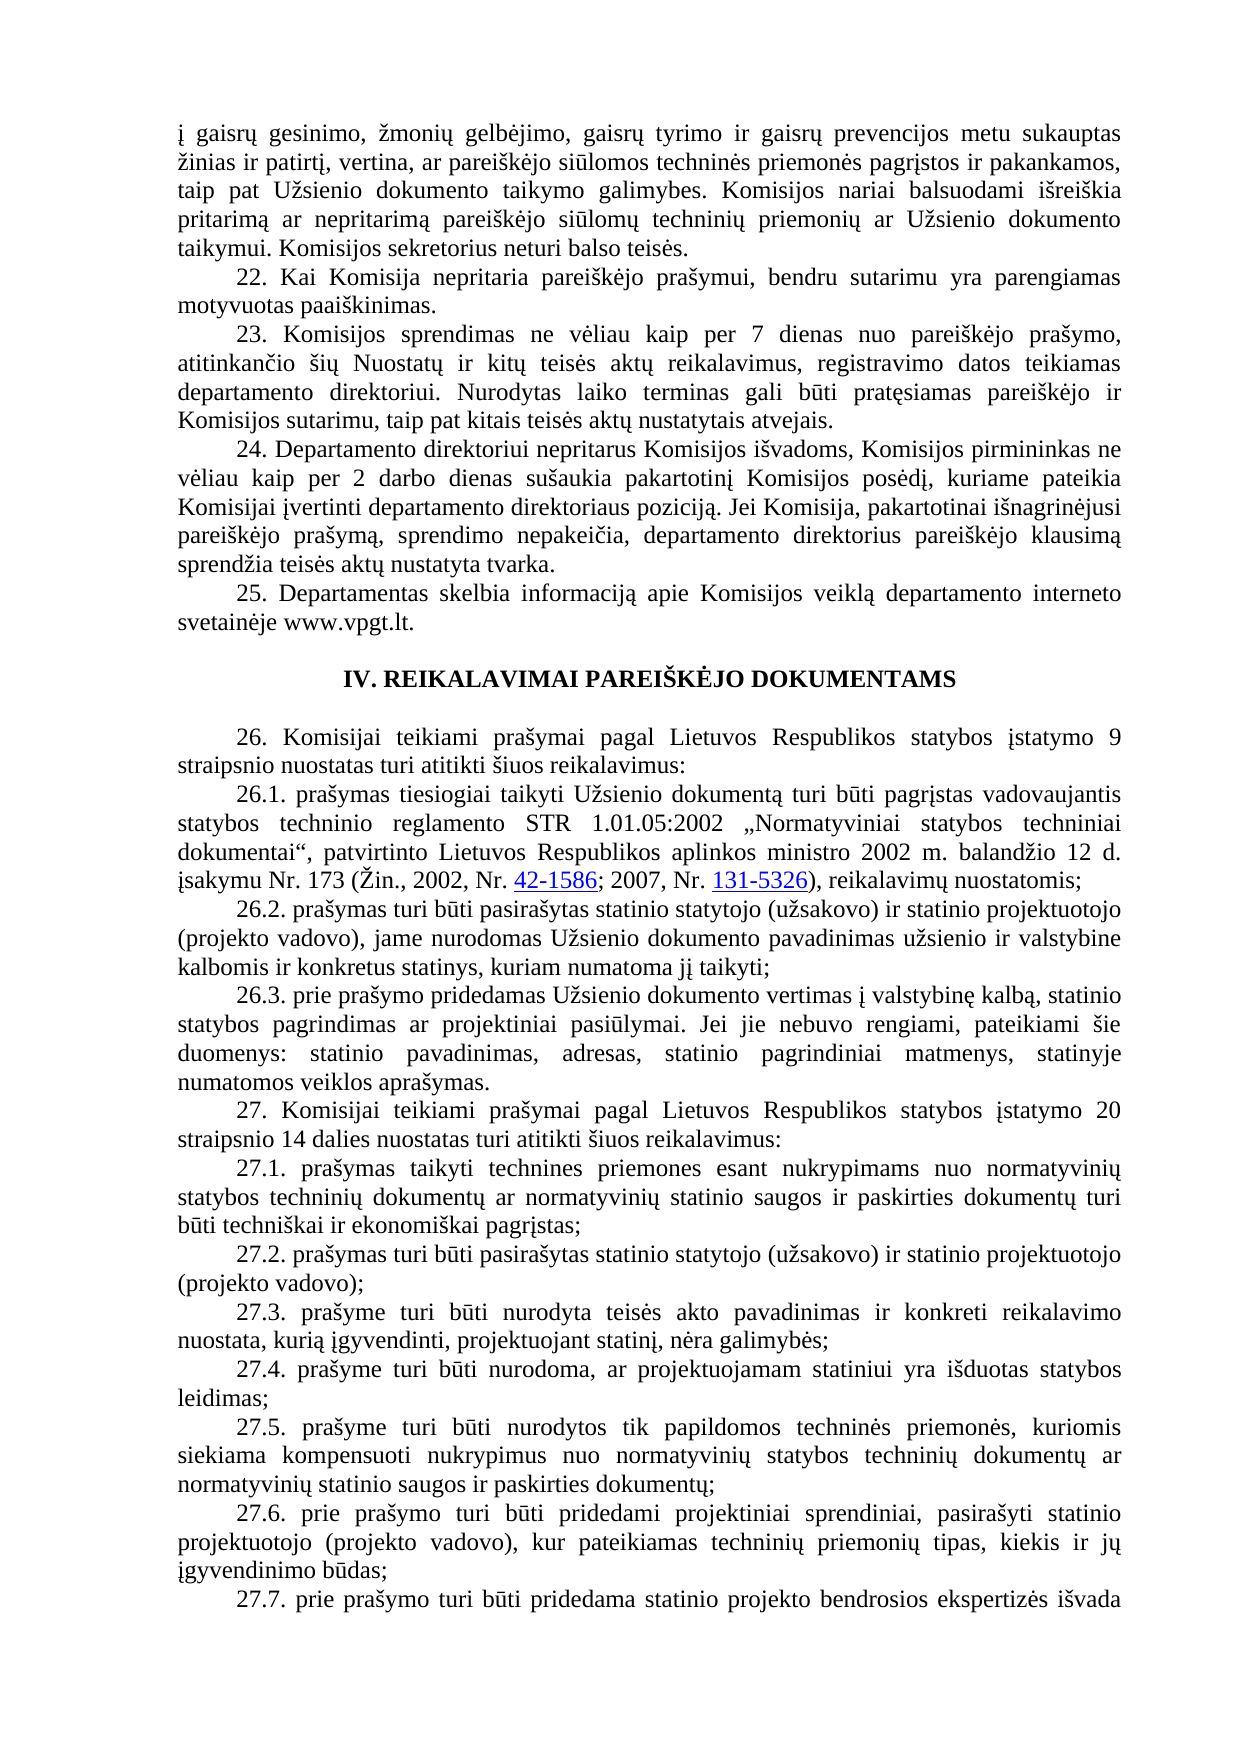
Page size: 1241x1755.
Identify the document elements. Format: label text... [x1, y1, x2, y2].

text 27.1. prašymas taikyti technines priemones esant nukrypimams nuo normatyvinių statybos techninių dokumentų ar normatyvinių statinio saugos ir paskirties dokumentų turi būti techniškai ir ekonomiškai pagrįstas; [177, 1153, 1122, 1239]
text 24. Departamento direktoriui nepritarus Komisijos išvadoms, Komisijos pirmininkas ne vėliau kaip per 2 darbo dienas sušaukia pakartotinį Komisijos posėdį, kuriame pateikia Komisijai įvertinti departamento direktoriaus poziciją. Jei Komisija, pakartotinai išnagrinėjusi pareiškėjo prašymą, sprendimo nepakeičia, departamento direktorius pareiškėjo klausimą sprendžia teisės aktų nustatyta tvarka. [177, 434, 1122, 578]
text 27.4. prašyme turi būti nurodoma, ar projektuojamam statiniui yra išduotas statybos leidimas; [177, 1354, 1122, 1412]
text 25. Departamentas skelbia informaciją apie Komisijos veiklą departamento interneto svetainėje www.vpgt.lt. [177, 578, 1122, 636]
text 26. Komisijai teikiami prašymai pagal Lietuvos Respublikos statybos įstatymo 9 straipsnio nuostatas turi atitikti šiuos reikalavimus: [177, 722, 1122, 779]
text į gaisrų gesinimo, žmonių gelbėjimo, gaisrų tyrimo ir gaisrų prevencijos metu sukauptas žinias ir patirtį, vertina, ar pareiškėjo siūlomos techninės priemonės pagrįstos ir pakankamos, taip pat Užsienio dokumento taikymo galimybes. Komisijos nariai balsuodami išreiškia pritarimą ar nepritarimą pareiškėjo siūlomų techninių priemonių ar Užsienio dokumento taikymui. Komisijos sekretorius neturi balso teisės. [177, 118, 1122, 262]
text 27.2. prašymas turi būti pasirašytas statinio statytojo (užsakovo) ir statinio projektuotojo (projekto vadovo); [177, 1239, 1122, 1297]
text 27.7. prie prašymo turi būti pridedama statinio projekto bendrosios ekspertizės išvada [177, 1584, 1122, 1613]
text 27. Komisijai teikiami prašymai pagal Lietuvos Respublikos statybos įstatymo 20 straipsnio 14 dalies nuostatas turi atitikti šiuos reikalavimus: [177, 1096, 1122, 1153]
text 27.3. prašyme turi būti nurodyta teisės akto pavadinimas ir konkreti reikalavimo nuostata, kurią įgyvendinti, projektuojant statinį, nėra galimybės; [177, 1297, 1122, 1354]
text 27.6. prie prašymo turi būti pridedami projektiniai sprendiniai, pasirašyti statinio projektuotojo (projekto vadovo), kur pateikiamas techninių priemonių tipas, kiekis ir jų įgyvendinimo būdas; [177, 1498, 1122, 1584]
text IV. REIKALAVIMAI PAREIŠKĖJO DOKUMENTAMS [177, 664, 1122, 693]
text 23. Komisijos sprendimas ne vėliau kaip per 7 dienas nuo pareiškėjo prašymo, atitinkančio šių Nuostatų ir kitų teisės aktų reikalavimus, registravimo datos teikiamas departamento direktoriui. Nurodytas laiko terminas gali būti pratęsiamas pareiškėjo ir Komisijos sutarimu, taip pat kitais teisės aktų nustatytais atvejais. [177, 319, 1122, 434]
text 26.2. prašymas turi būti pasirašytas statinio statytojo (užsakovo) ir statinio projektuotojo (projekto vadovo), jame nurodomas Užsienio dokumento pavadinimas užsienio ir valstybine kalbomis ir konkretus statinys, kuriam numatoma jį taikyti; [177, 894, 1122, 981]
text 22. Kai Komisija nepritaria pareiškėjo prašymui, bendru sutarimu yra parengiamas motyvuotas paaiškinimas. [177, 262, 1122, 319]
text 26.3. prie prašymo pridedamas Užsienio dokumento vertimas į valstybinę kalbą, statinio statybos pagrindimas ar projektiniai pasiūlymai. Jei jie nebuvo rengiami, pateikiami šie duomenys: statinio pavadinimas, adresas, statinio pagrindiniai matmenys, statinyje numatomos veiklos aprašymas. [177, 981, 1122, 1096]
text 26.1. prašymas tiesiogiai taikyti Užsienio dokumentą turi būti pagrįstas vadovaujantis statybos techninio reglamento STR 1.01.05:2002 „Normatyviniai statybos techniniai dokumentai“, patvirtinto Lietuvos Respublikos aplinkos ministro 2002 m. balandžio 12 d. įsakymu Nr. 173 (Žin., 2002, Nr. 42-1586; 2007, Nr. 131-5326), reikalavimų nuostatomis; [177, 779, 1122, 894]
text 27.5. prašyme turi būti nurodytos tik papildomos techninės priemonės, kuriomis siekiama kompensuoti nukrypimus nuo normatyvinių statybos techninių dokumentų ar normatyvinių statinio saugos ir paskirties dokumentų; [177, 1412, 1122, 1498]
